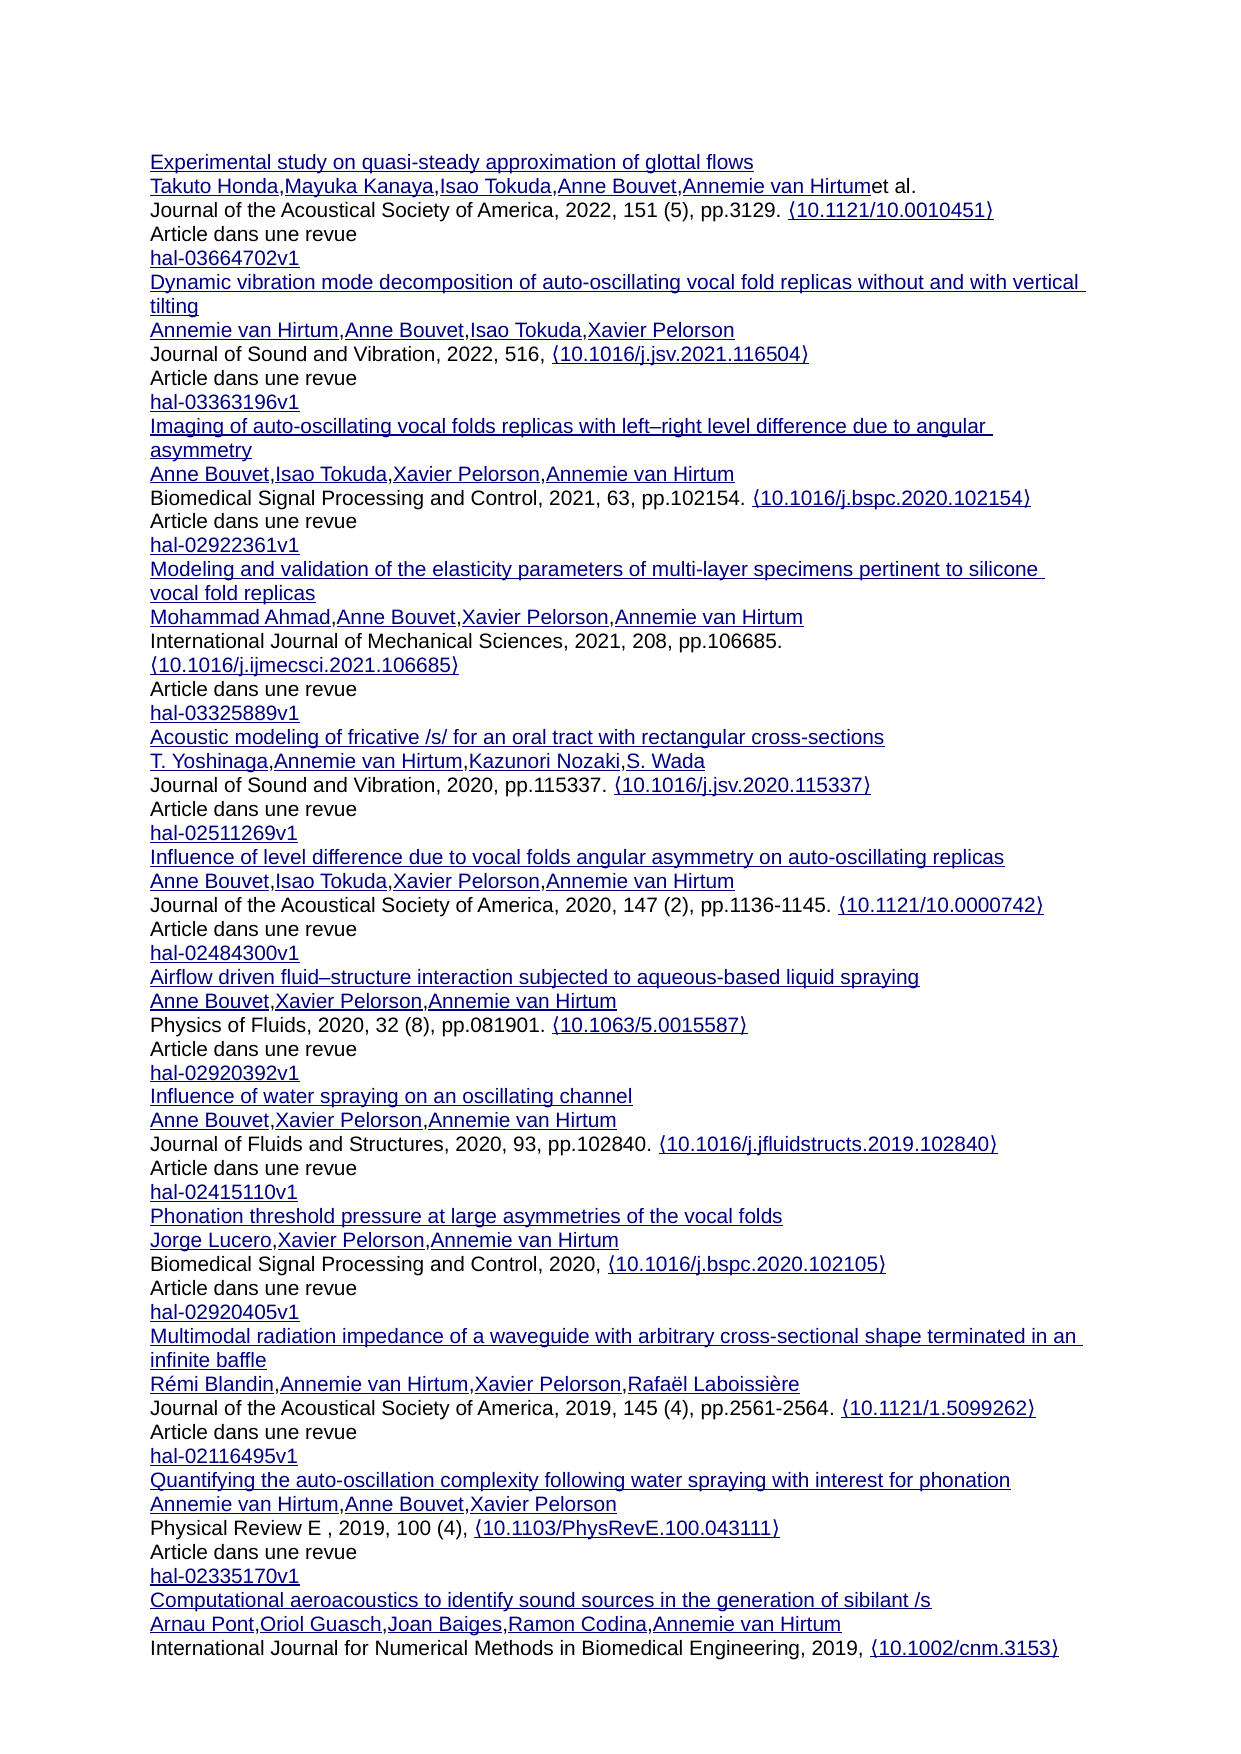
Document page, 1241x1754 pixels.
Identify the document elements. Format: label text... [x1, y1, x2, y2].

table_cell Imaging of auto-oscillating vocal folds replicas with left–right level difference due to angular asymmetry Anne Bouvet,Isao Tokuda,Xavier Pelorson,Annemie van Hirtum Biomedical Signal Processing and Control, 2021, 63, pp.102154. ⟨10.1016/j.bspc.2020.102154⟩ Article dans une revue hal-02922361v1 [150, 414, 1090, 557]
table_cell Phonation threshold pressure at large asymmetries of the vocal folds Jorge Lucero,Xavier Pelorson,Annemie van Hirtum Biomedical Signal Processing and Control, 2020, ⟨10.1016/j.bspc.2020.102105⟩ Article dans une revue hal-02920405v1 [150, 1204, 1090, 1324]
table_cell Influence of level difference due to vocal folds angular asymmetry on auto-oscillating replicas Anne Bouvet,Isao Tokuda,Xavier Pelorson,Annemie van Hirtum Journal of the Acoustical Society of America, 2020, 147 (2), pp.1136-1145. ⟨10.1121/10.0000742⟩ Article dans une revue hal-02484300v1 [150, 845, 1090, 964]
table_cell Airflow driven fluid–structure interaction subjected to aqueous-based liquid spraying Anne Bouvet,Xavier Pelorson,Annemie van Hirtum Physics of Fluids, 2020, 32 (8), pp.081901. ⟨10.1063/5.0015587⟩ Article dans une revue hal-02920392v1 [150, 965, 1090, 1084]
table_cell Multimodal radiation impedance of a waveguide with arbitrary cross-sectional shape terminated in an infinite baffle Rémi Blandin,Annemie van Hirtum,Xavier Pelorson,Rafaël Laboissière Journal of the Acoustical Society of America, 2019, 145 (4), pp.2561-2564. ⟨10.1121/1.5099262⟩ Article dans une revue hal-02116495v1 [150, 1324, 1090, 1468]
table_cell Acoustic modeling of fricative /s/ for an oral tract with rectangular cross-sections T. Yoshinaga,Annemie van Hirtum,Kazunori Nozaki,S. Wada Journal of Sound and Vibration, 2020, pp.115337. ⟨10.1016/j.jsv.2020.115337⟩ Article dans une revue hal-02511269v1 [150, 725, 1090, 845]
table_cell Computational aeroacoustics to identify sound sources in the generation of sibilant /s Arnau Pont,Oriol Guasch,Joan Baiges,Ramon Codina,Annemie van Hirtum International Journal for Numerical Methods in Biomedical Engineering, 2019, ⟨10.1002/cnm.3153⟩ [150, 1588, 1090, 1659]
table_cell Influence of water spraying on an oscillating channel Anne Bouvet,Xavier Pelorson,Annemie van Hirtum Journal of Fluids and Structures, 2020, 93, pp.102840. ⟨10.1016/j.jfluidstructs.2019.102840⟩ Article dans une revue hal-02415110v1 [150, 1084, 1090, 1204]
table_cell Experimental study on quasi-steady approximation of glottal flows Takuto Honda,Mayuka Kanaya,Isao Tokuda,Anne Bouvet,Annemie van Hirtumet al. Journal of the Acoustical Society of America, 2022, 151 (5), pp.3129. ⟨10.1121/10.0010451⟩ Article dans une revue hal-03664702v1 [150, 150, 1090, 270]
table_cell Quantifying the auto-oscillation complexity following water spraying with interest for phonation Annemie van Hirtum,Anne Bouvet,Xavier Pelorson Physical Review E , 2019, 100 (4), ⟨10.1103/PhysRevE.100.043111⟩ Article dans une revue hal-02335170v1 [150, 1468, 1090, 1587]
table_cell Dynamic vibration mode decomposition of auto-oscillating vocal fold replicas without and with vertical tilting Annemie van Hirtum,Anne Bouvet,Isao Tokuda,Xavier Pelorson Journal of Sound and Vibration, 2022, 516, ⟨10.1016/j.jsv.2021.116504⟩ Article dans une revue hal-03363196v1 [150, 270, 1090, 413]
table_cell Modeling and validation of the elasticity parameters of multi-layer specimens pertinent to silicone vocal fold replicas Mohammad Ahmad,Anne Bouvet,Xavier Pelorson,Annemie van Hirtum International Journal of Mechanical Sciences, 2021, 208, pp.106685. ⟨10.1016/j.ijmecsci.2021.106685⟩ Article dans une revue hal-03325889v1 [150, 557, 1090, 725]
